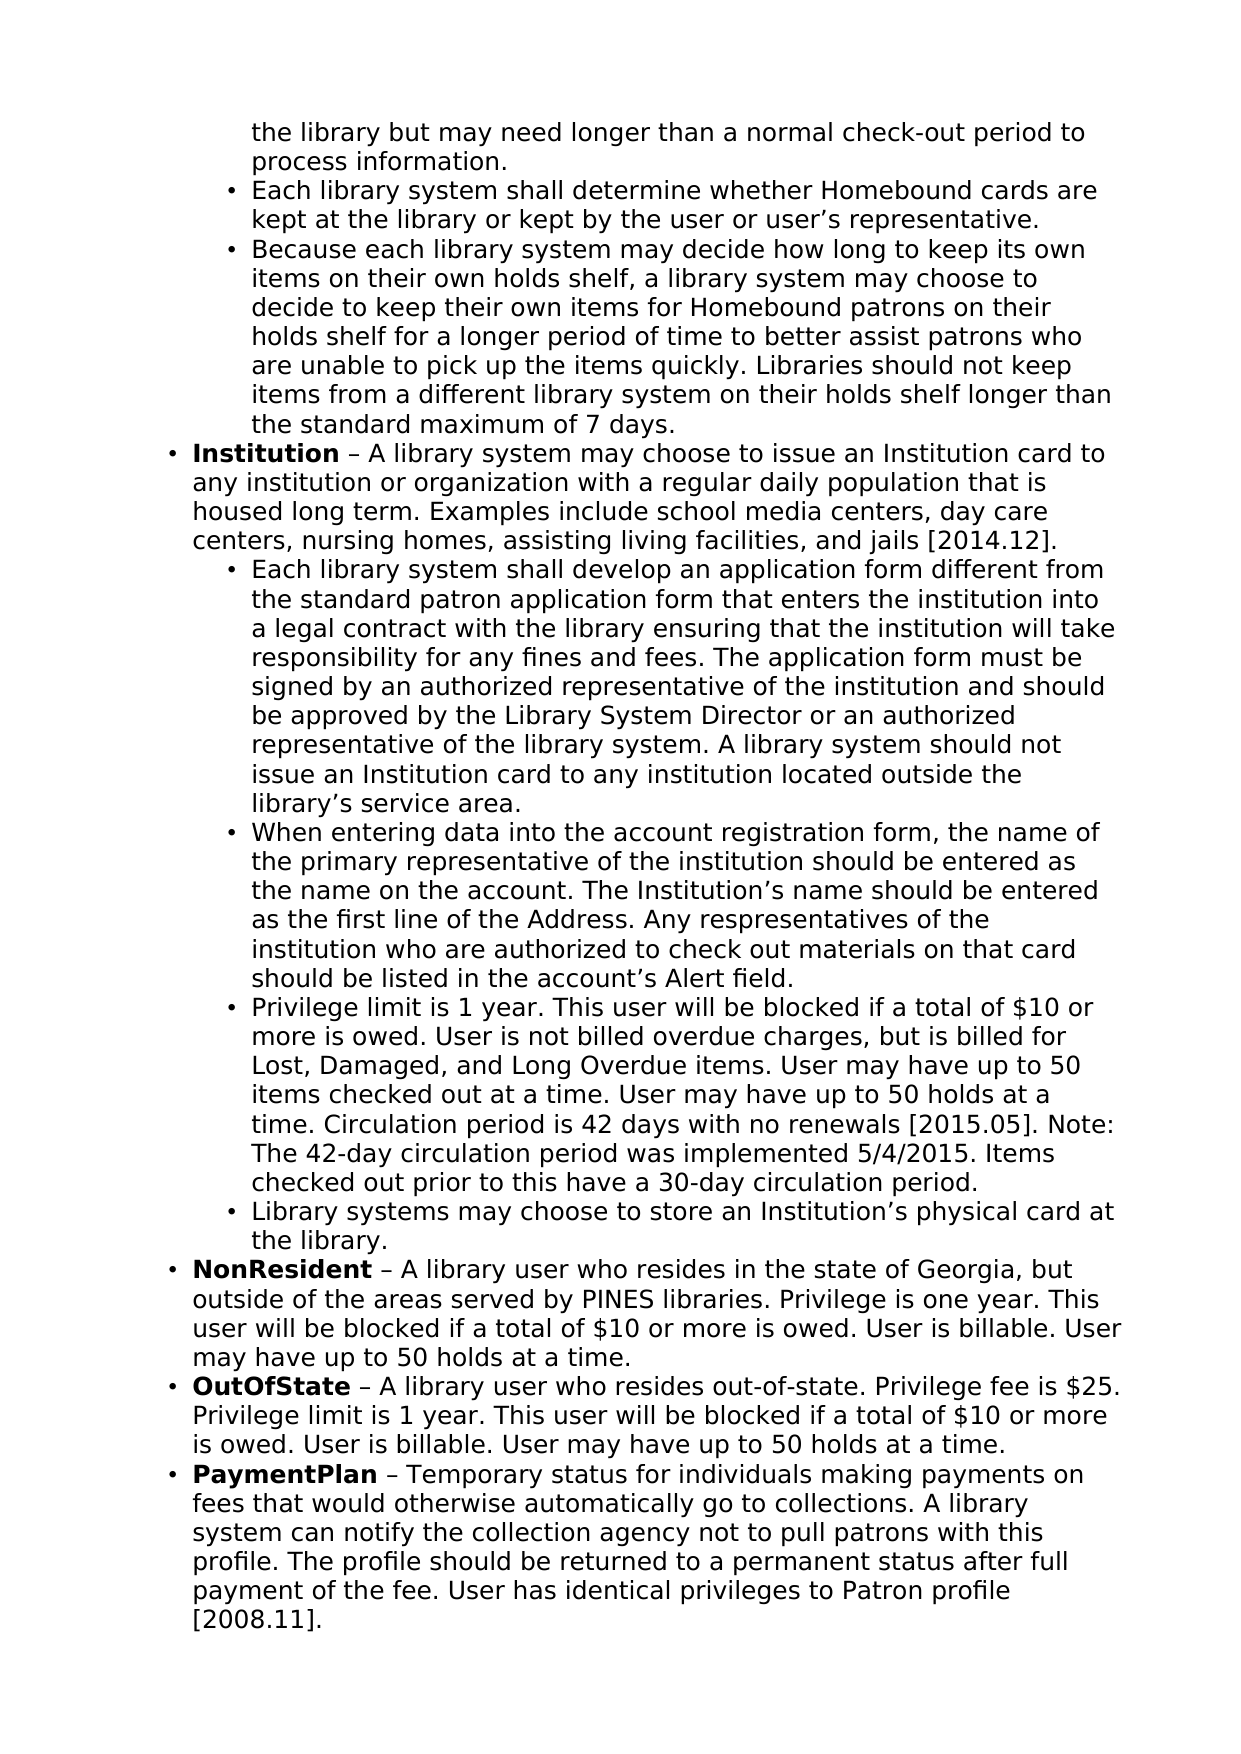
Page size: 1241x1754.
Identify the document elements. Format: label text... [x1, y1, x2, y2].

list Each library system shall develop an application form different from the standard patron application form that enters the institution into a legal contract with the library ensuring that the institution will take responsibility for any fines and fees. The application form must be signed by an authorized representative of the institution and should be approved by the Library System Director or an authorized representative of the library system. A library system should not issue an Institution card to any institution located outside the library’s service area. [236, 556, 1122, 818]
list OutOfState – A library user who resides out-of-state. Privilege fee is $25. Privilege limit is 1 year. This user will be blocked if a total of $10 or more is owed. User is billable. User may have up to 50 holds at a time. [177, 1372, 1122, 1460]
list When entering data into the account registration form, the name of the primary representative of the institution should be entered as the name on the account. The Institution’s name should be entered as the first line of the Address. Any respresentatives of the institution who are authorized to check out materials on that card should be listed in the account’s Alert field. [236, 818, 1122, 993]
list the library but may need longer than a normal check-out period to process information. [236, 118, 1122, 176]
list Institution – A library system may choose to issue an Institution card to any institution or organization with a regular daily population that is housed long term. Examples include school media centers, day care centers, nursing homes, assisting living facilities, and jails [2014.12]. [177, 439, 1122, 556]
list Privilege limit is 1 year. This user will be blocked if a total of $10 or more is owed. User is not billed overdue charges, but is billed for Lost, Damaged, and Long Overdue items. User may have up to 50 items checked out at a time. User may have up to 50 holds at a time. Circulation period is 42 days with no renewals [2015.05]. Note: The 42-day circulation period was implemented 5/4/2015. Items checked out prior to this have a 30-day circulation period. [236, 993, 1122, 1197]
list NonResident – A library user who resides in the state of Georgia, but outside of the areas served by PINES libraries. Privilege is one year. This user will be blocked if a total of $10 or more is owed. User is billable. User may have up to 50 holds at a time. [177, 1256, 1122, 1372]
list PaymentPlan – Temporary status for individuals making payments on fees that would otherwise automatically go to collections. A library system can notify the collection agency not to pull patrons with this profile. The profile should be returned to a permanent status after full payment of the fee. User has identical privileges to Patron profile [2008.11]. [177, 1460, 1122, 1635]
list Each library system shall determine whether Homebound cards are kept at the library or kept by the user or user’s representative. [236, 176, 1122, 235]
list Library systems may choose to store an Institution’s physical card at the library. [236, 1197, 1122, 1256]
list Because each library system may decide how long to keep its own items on their own holds shelf, a library system may choose to decide to keep their own items for Homebound patrons on their holds shelf for a longer period of time to better assist patrons who are unable to pick up the items quickly. Libraries should not keep items from a different library system on their holds shelf longer than the standard maximum of 7 days. [236, 235, 1122, 439]
